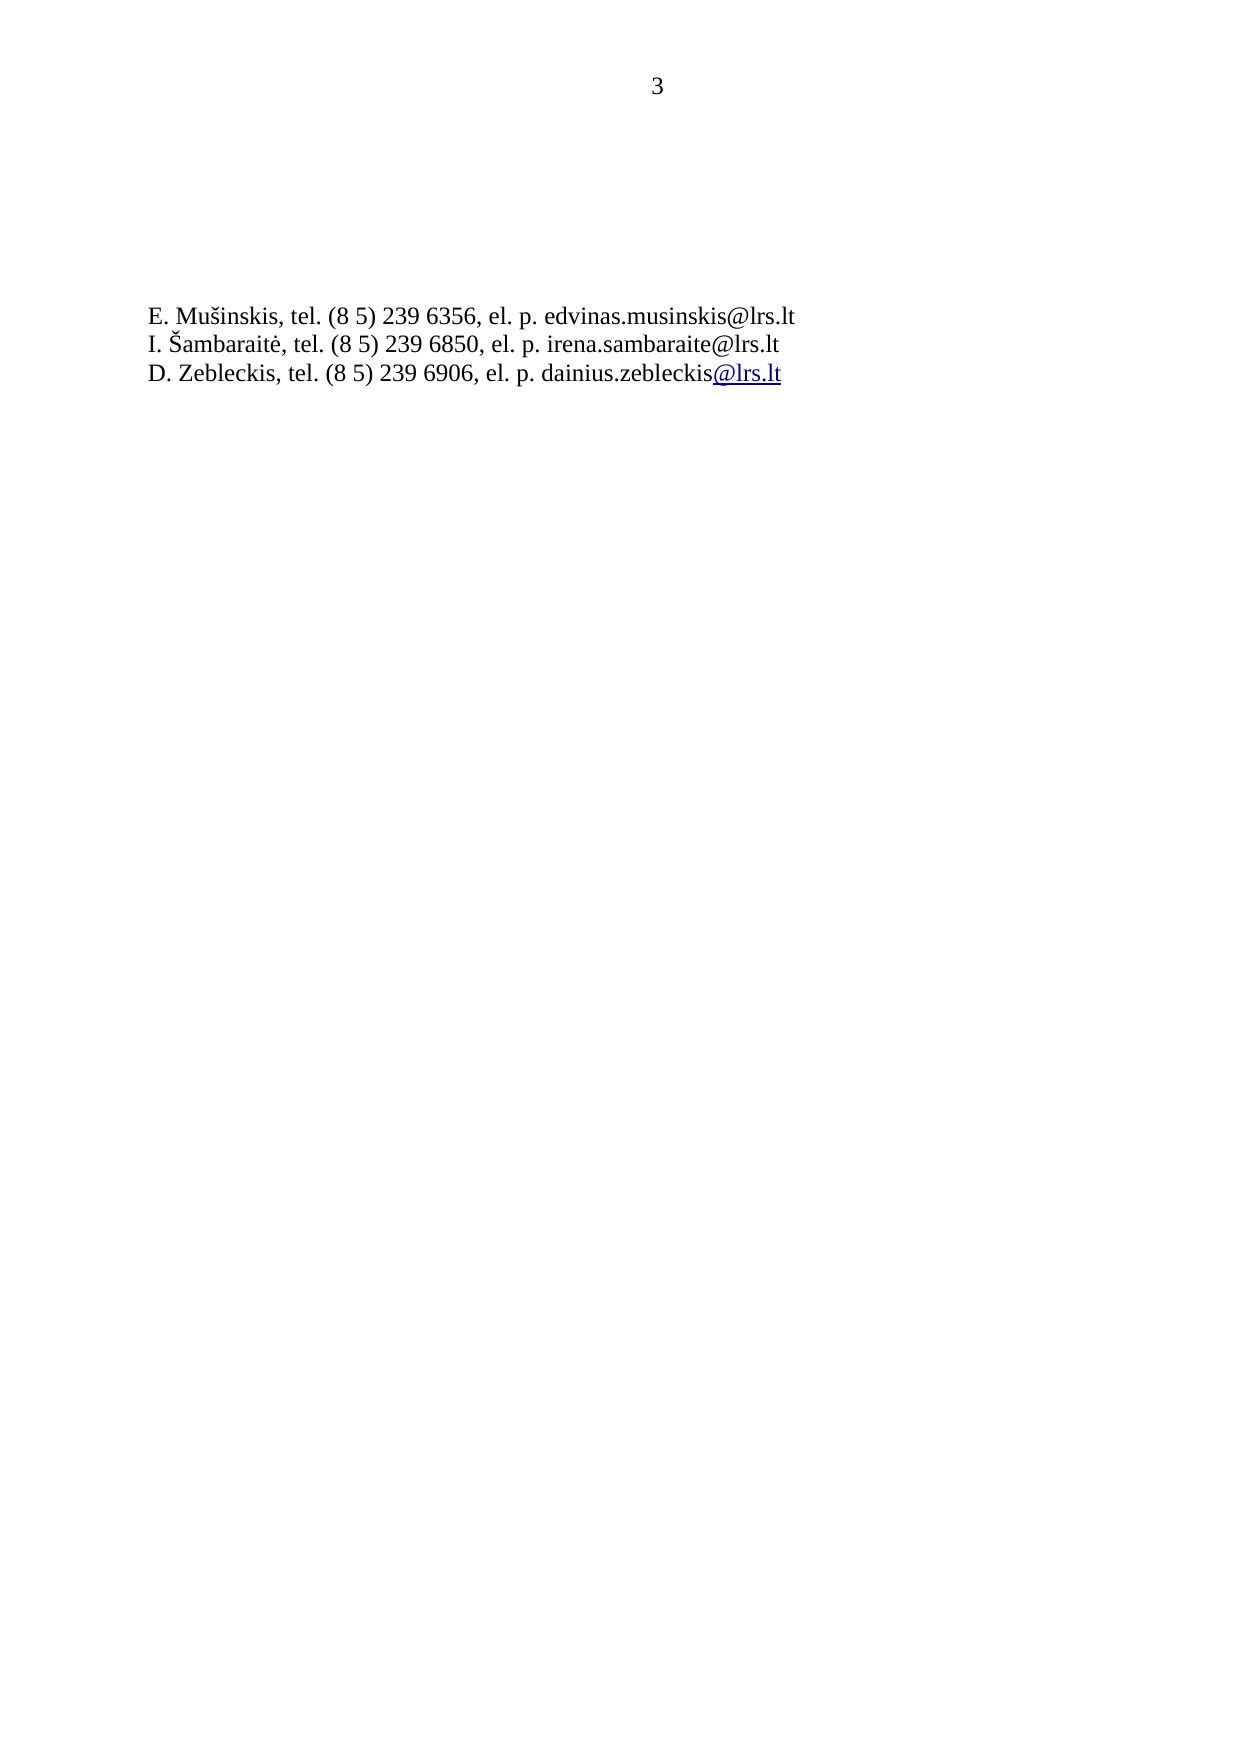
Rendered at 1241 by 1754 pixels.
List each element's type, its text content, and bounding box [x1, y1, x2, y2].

text I. Šambaraitė, tel. (8 5) 239 6850, el. p. irena.sambaraite@lrs.lt [148, 329, 1167, 358]
text D. Zebleckis, tel. (8 5) 239 6906, el. p. dainius.zebleckis@lrs.lt [148, 358, 1167, 387]
text E. Mušinskis, tel. (8 5) 239 6356, el. p. edvinas.musinskis@lrs.lt [148, 301, 1167, 329]
